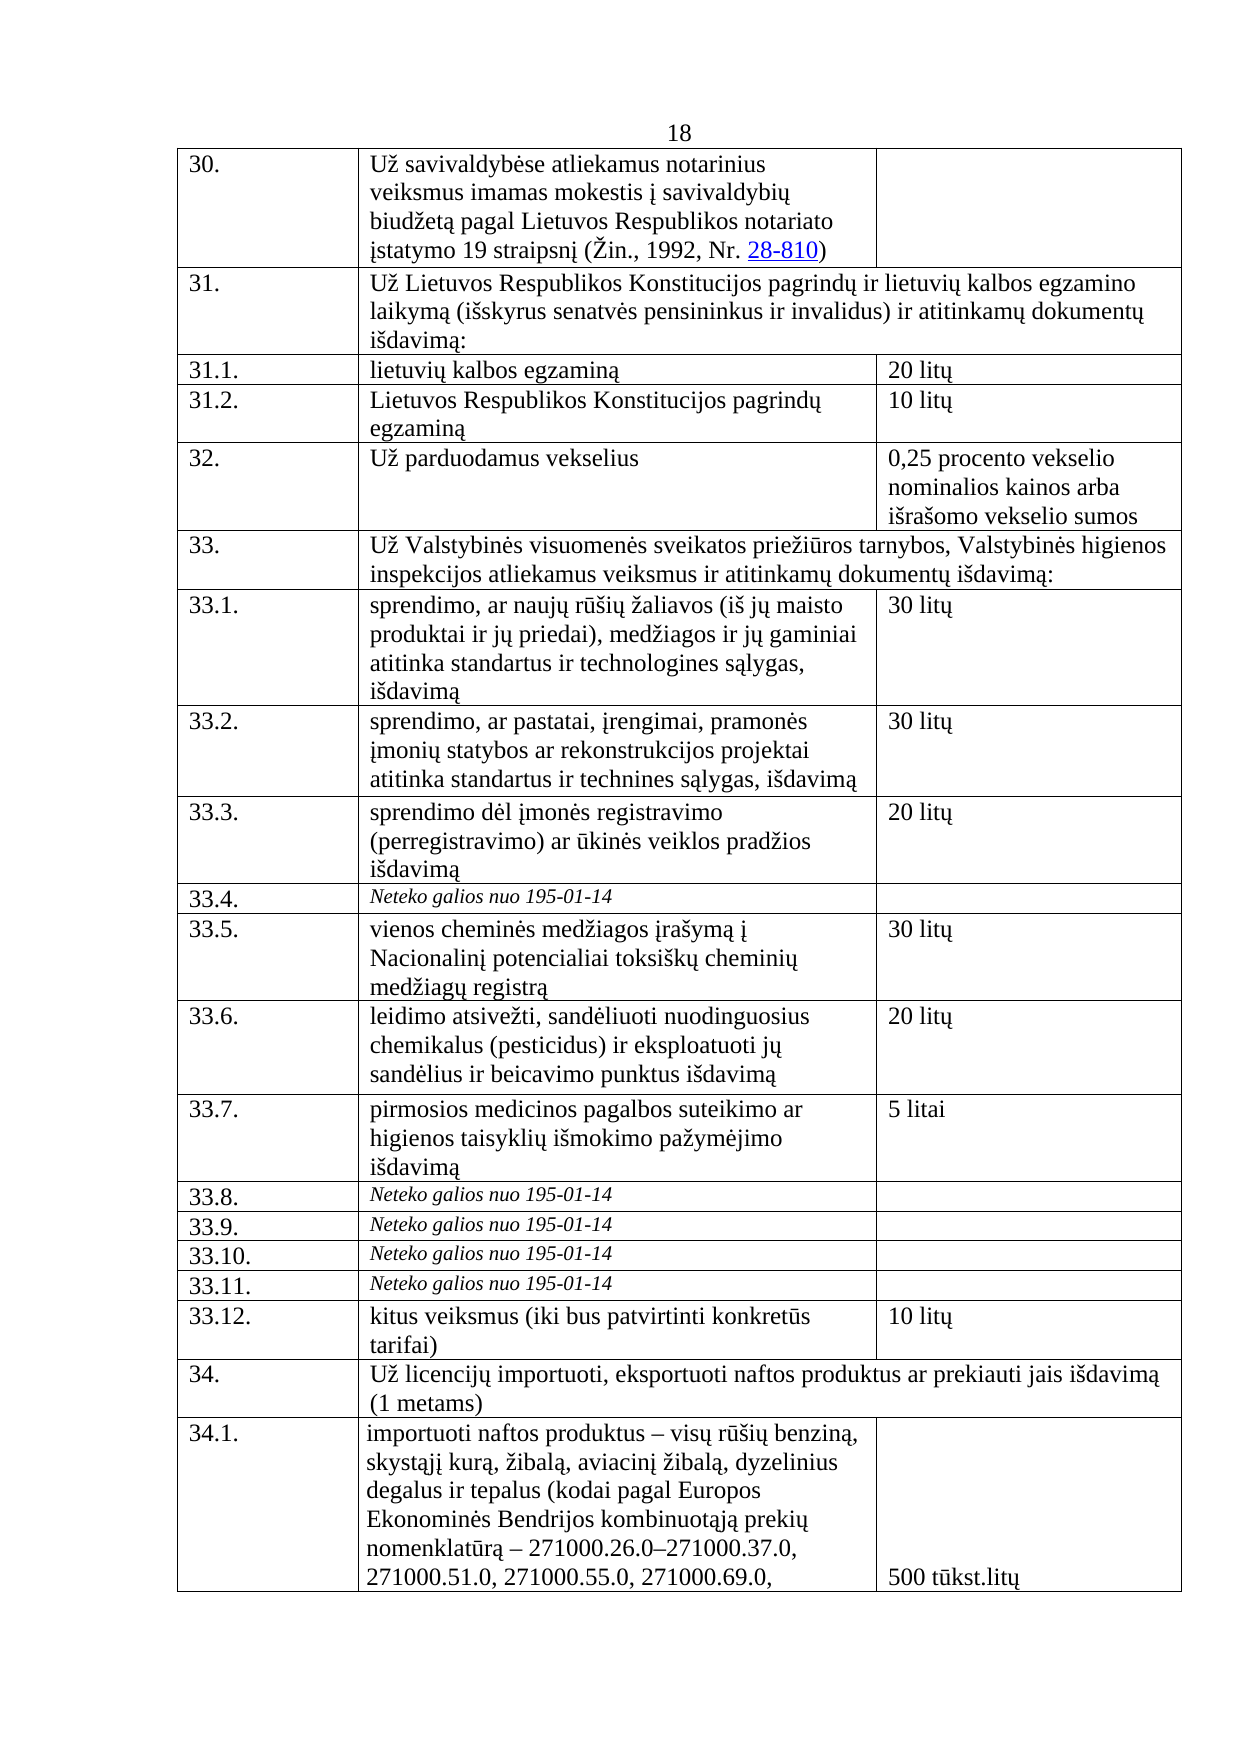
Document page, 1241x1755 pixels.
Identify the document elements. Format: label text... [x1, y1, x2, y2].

table_cell 33.12. [178, 1301, 358, 1358]
table_cell kitus veiksmus (iki bus patvirtinti konkretūs tarifai) [359, 1301, 876, 1358]
table_cell Už licencijų importuoti, eksportuoti naftos produktus ar prekiauti jais išdavimą (1 metams) [359, 1360, 1181, 1417]
table_cell 33.7. [178, 1095, 358, 1181]
table_cell 10 litų [877, 1301, 1181, 1358]
table_cell 30. [178, 149, 358, 267]
table_cell 30 litų [877, 914, 1181, 1000]
table_cell 33.9. [178, 1212, 358, 1240]
table_cell 33.8. [178, 1182, 358, 1211]
table_cell 33.2. [178, 706, 358, 796]
table_cell 34.1. [178, 1418, 358, 1591]
table_cell 33.5. [178, 914, 358, 1000]
table_cell 30 litų [877, 706, 1181, 796]
table_cell leidimo atsivežti, sandėliuoti nuodinguosius chemikalus (pesticidus) ir eksploatuoti jų sandėlius ir beicavimo punktus išdavimą [359, 1001, 876, 1093]
table_cell 20 litų [877, 797, 1181, 883]
table_cell 34. [178, 1360, 358, 1417]
table_cell [877, 1182, 1181, 1211]
table_cell sprendimo dėl įmonės registravimo (perregistravimo) ar ūkinės veiklos pradžios išdavimą [359, 797, 876, 883]
table_cell Už parduodamus vekselius [359, 443, 876, 529]
table_cell 31.2. [178, 385, 358, 442]
table_cell 33.1. [178, 590, 358, 705]
table_cell [877, 884, 1181, 913]
table_cell 33.4. [178, 884, 358, 913]
table_cell 10 litų [877, 385, 1181, 442]
table_cell [877, 1271, 1181, 1300]
table_cell sprendimo, ar naujų rūšių žaliavos (iš jų maisto produktai ir jų priedai), medžiagos ir jų gaminiai atitinka standartus ir technologines sąlygas, išdavimą [359, 590, 876, 705]
table_cell Už savivaldybėse atliekamus notarinius veiksmus imamas mokestis į savivaldybių biudžetą pagal Lietuvos Respublikos notariato įstatymo 19 straipsnį (Žin., 1992, Nr. 28-810) [359, 149, 876, 267]
table_cell 500 tūkst.litų [877, 1418, 1181, 1591]
table_cell pirmosios medicinos pagalbos suteikimo ar higienos taisyklių išmokimo pažymėjimo išdavimą [359, 1095, 876, 1181]
table_cell Lietuvos Respublikos Konstitucijos pagrindų egzaminą [359, 385, 876, 442]
table_cell 33.11. [178, 1271, 358, 1300]
table_cell 33.10. [178, 1241, 358, 1270]
table_cell [877, 1212, 1181, 1240]
table_cell 33.6. [178, 1001, 358, 1093]
table_cell 30 litų [877, 590, 1181, 705]
table_cell 32. [178, 443, 358, 529]
table_cell 31.1. [178, 355, 358, 384]
table_cell 20 litų [877, 355, 1181, 384]
table_cell lietuvių kalbos egzaminą [359, 355, 876, 384]
table_cell sprendimo, ar pastatai, įrengimai, pramonės įmonių statybos ar rekonstrukcijos projektai atitinka standartus ir technines sąlygas, išdavimą [359, 706, 876, 796]
table_cell importuoti naftos produktus – visų rūšių benziną, skystąjį kurą, žibalą, aviacinį žibalą, dyzelinius degalus ir tepalus (kodai pagal Europos Ekonominės Bendrijos kombinuotąją prekių nomenklatūrą – 271000.26.0–271000.37.0, 271000.51.0, 271000.55.0, 271000.69.0, [359, 1418, 876, 1591]
table_cell [877, 149, 1181, 267]
table_cell 0,25 procento vekselio nominalios kainos arba išrašomo vekselio sumos [877, 443, 1181, 529]
table_cell Neteko galios nuo 195-01-14 [359, 1182, 876, 1211]
table_cell vienos cheminės medžiagos įrašymą į Nacionalinį potencialiai toksiškų cheminių medžiagų registrą [359, 914, 876, 1000]
table_cell Neteko galios nuo 195-01-14 [359, 1212, 876, 1240]
table_cell Už Lietuvos Respublikos Konstitucijos pagrindų ir lietuvių kalbos egzamino laikymą (išskyrus senatvės pensininkus ir invalidus) ir atitinkamų dokumentų išdavimą: [359, 268, 1181, 354]
table_cell Neteko galios nuo 195-01-14 [359, 884, 876, 913]
table_cell Neteko galios nuo 195-01-14 [359, 1271, 876, 1300]
table_cell Neteko galios nuo 195-01-14 [359, 1241, 876, 1270]
table_cell 20 litų [877, 1001, 1181, 1093]
table_cell 31. [178, 268, 358, 354]
table_cell 5 litai [877, 1095, 1181, 1181]
table_cell 33.3. [178, 797, 358, 883]
table_cell 33. [178, 531, 358, 589]
table_cell [877, 1241, 1181, 1270]
table_cell Už Valstybinės visuomenės sveikatos priežiūros tarnybos, Valstybinės higienos inspekcijos atliekamus veiksmus ir atitinkamų dokumentų išdavimą: [359, 531, 1181, 589]
